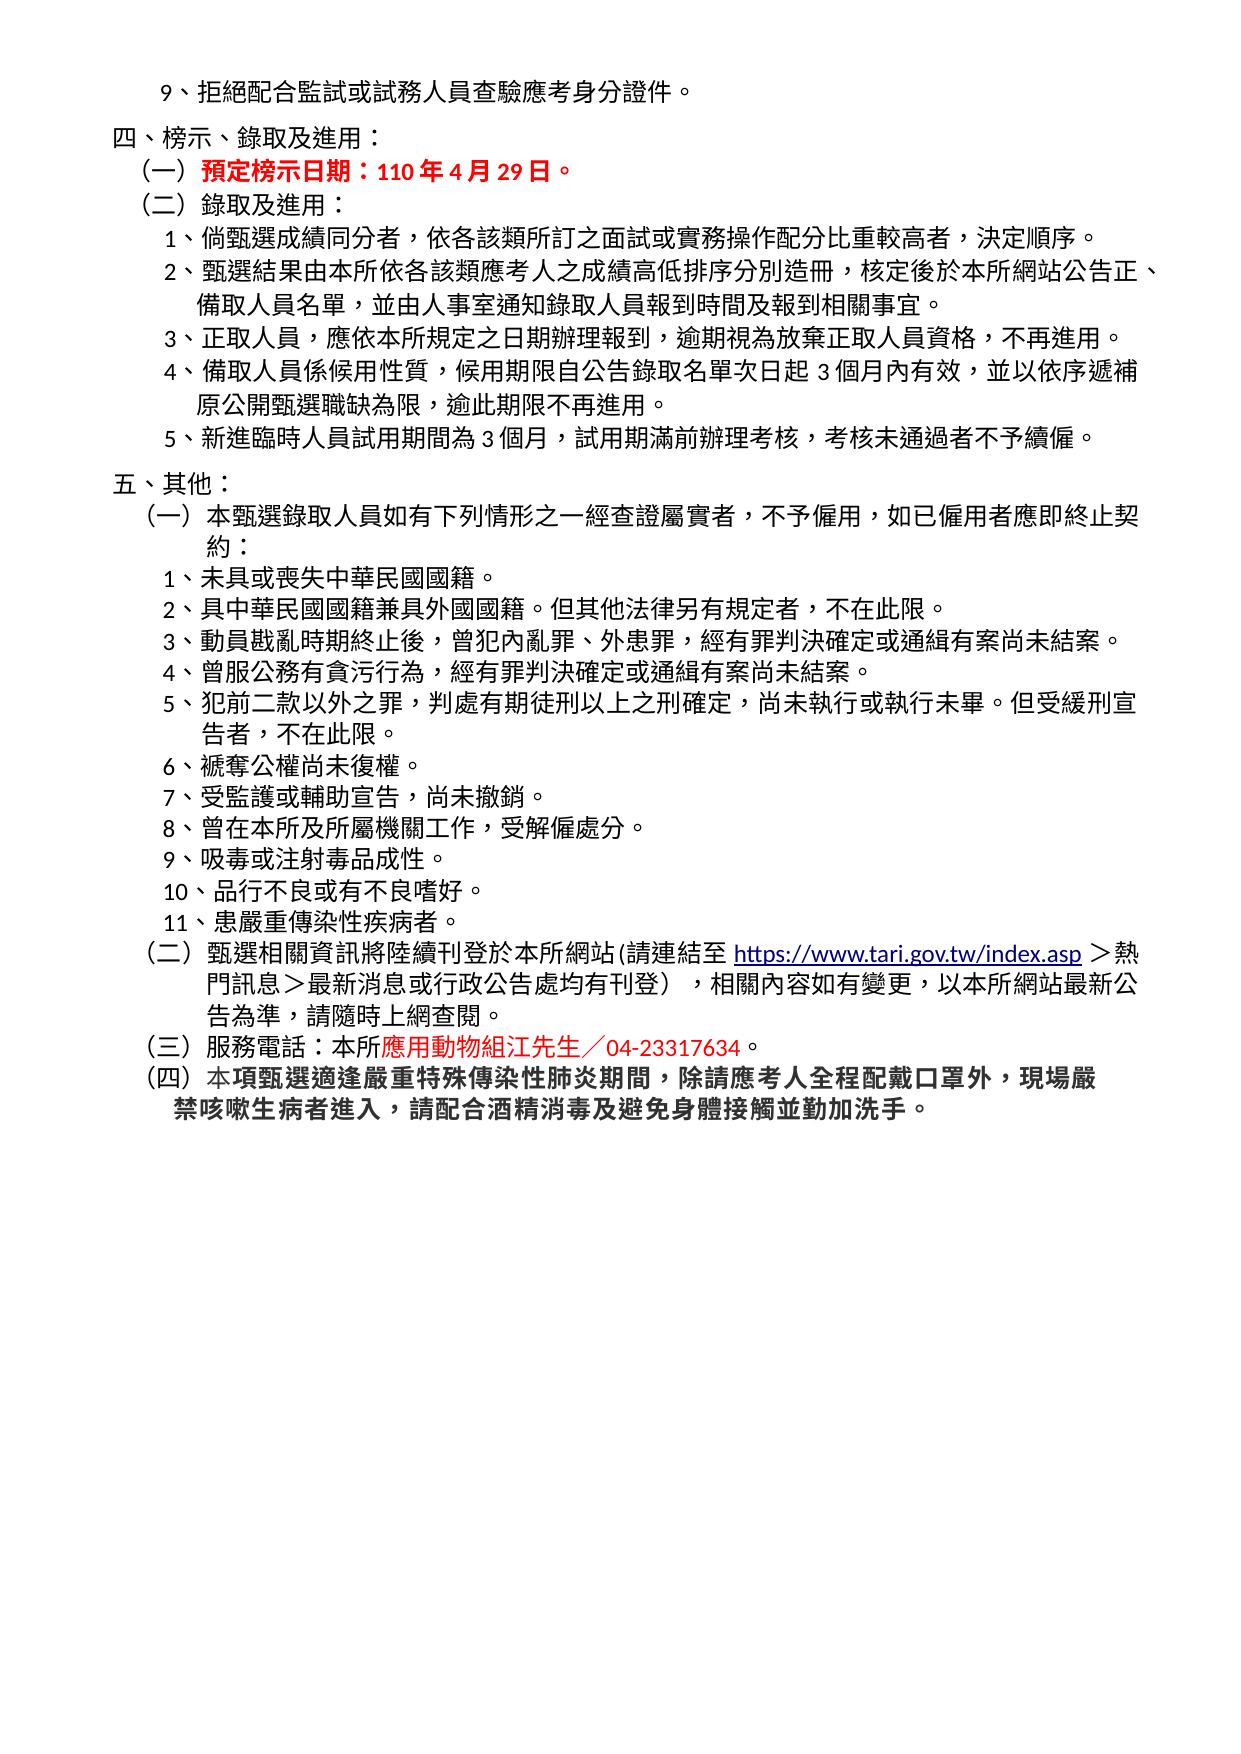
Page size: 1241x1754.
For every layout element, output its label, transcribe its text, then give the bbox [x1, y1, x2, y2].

text 3、正取人員，應依本所規定之日期辦理報到，逾期視為放棄正取人員資格，不再進用。 [163, 321, 1139, 354]
text 2、甄選結果由本所依各該類應考人之成績高低排序分別造冊，核定後於本所網站公告正、備取人員名單，並由人事室通知錄取人員報到時間及報到相關事宜。 [163, 254, 1139, 321]
text （二）甄選相關資訊將陸續刊登於本所網站(請連結至https://www.tari.gov.tw/index.asp ＞熱門訊息＞最新消息或行政公告處均有刊登），相關內容如有變更，以本所網站最新公告為準，請隨時上網查閱。 [131, 937, 1139, 1031]
text 8、曾在本所及所屬機關工作，受解僱處分。 [162, 812, 1139, 844]
text （四）本項甄選適逢嚴重特殊傳染性肺炎期間，除請應考人全程配戴口罩外，現場嚴 禁咳嗽生病者進入，請配合酒精消毒及避免身體接觸並勤加洗手。 [131, 1062, 1139, 1125]
text 2、具中華民國國籍兼具外國國籍。但其他法律另有規定者，不在此限。 [162, 594, 1139, 625]
text （三）服務電話：本所應用動物組江先生／04-23317634。 [131, 1031, 1139, 1062]
text 5、犯前二款以外之罪，判處有期徒刑以上之刑確定，尚未執行或執行未畢。但受緩刑宣告者，不在此限。 [162, 687, 1139, 750]
text 9、吸毒或注射毒品成性。 [162, 844, 1139, 875]
text 4、曾服公務有貪污行為，經有罪判決確定或通緝有案尚未結案。 [162, 656, 1139, 687]
text 4、備取人員係候用性質，候用期限自公告錄取名單次日起3個月內有效，並以依序遞補原公開甄選職缺為限，逾此期限不再進用。 [163, 354, 1139, 421]
text （二）錄取及進用： [126, 187, 1134, 221]
text 5、新進臨時人員試用期間為3個月，試用期滿前辦理考核，考核未通過者不予續僱。 [163, 421, 1139, 454]
text 五、其他： [112, 467, 1134, 500]
text 10、品行不良或有不良嗜好。 [162, 875, 1139, 906]
text 11、患嚴重傳染性疾病者。 [162, 906, 1139, 937]
text （一）本甄選錄取人員如有下列情形之一經查證屬實者，不予僱用，如已僱用者應即終止契約： [131, 500, 1139, 562]
text （一）預定榜示日期：110年4月29日。 [126, 154, 1134, 187]
text 7、受監護或輔助宣告，尚未撤銷。 [162, 781, 1139, 812]
text 3、動員戡亂時期終止後，曾犯內亂罪、外患罪，經有罪判決確定或通緝有案尚未結案。 [162, 625, 1139, 656]
text 四、榜示、錄取及進用： [112, 121, 1134, 154]
text 6、褫奪公權尚未復權。 [162, 750, 1139, 781]
text 9、拒絕配合監試或試務人員查驗應考身分證件。 [159, 75, 1134, 108]
text 1、倘甄選成績同分者，依各該類所訂之面試或實務操作配分比重較高者，決定順序。 [163, 221, 1139, 254]
text 1、未具或喪失中華民國國籍。 [162, 562, 1139, 594]
